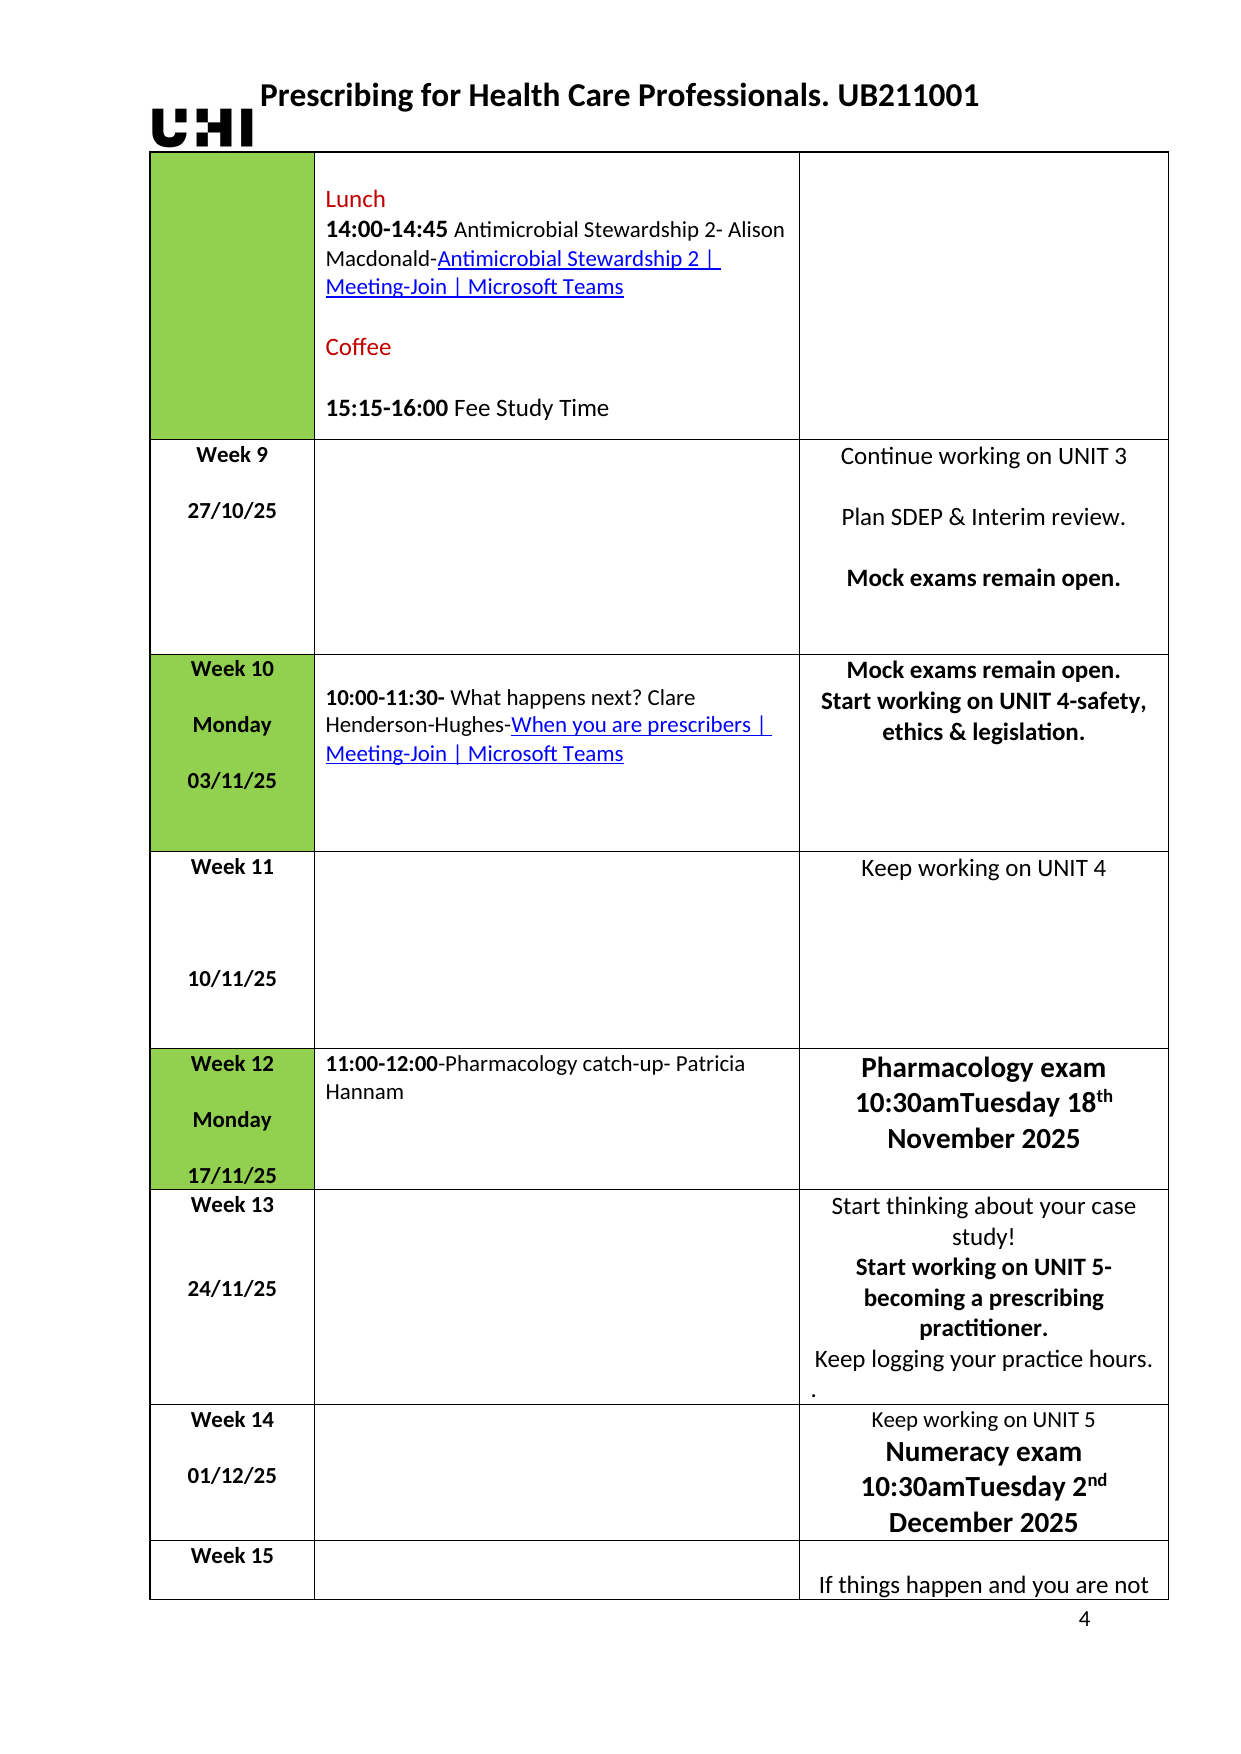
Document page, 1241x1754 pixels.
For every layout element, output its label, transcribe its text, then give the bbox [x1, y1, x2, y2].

table_cell Keep working on UNIT 5 Numeracy exam 10:30amTuesday 2nd December 2025 [800, 1405, 1168, 1540]
table_cell [315, 440, 799, 653]
table_cell 10:00-11:30- What happens next? Clare Henderson-Hughes-When you are prescribers | Meeting-Join | Microsoft Teams [315, 655, 799, 851]
table_cell Mock exams remain open. Start working on UNIT 4-safety, ethics & legislation. [800, 655, 1168, 851]
table_cell [315, 1541, 799, 1599]
table_cell Lunch 14:00-14:45 Antimicrobial Stewardship 2- Alison Macdonald-Antimicrobial Stewardship 2 | Meeting-Join | Microsoft Teams Coffee 15:15-16:00 Fee Study Time [315, 153, 799, 439]
table_cell Keep working on UNIT 4 [800, 852, 1168, 1048]
table_cell Week 15 [151, 1541, 314, 1599]
table_cell Start thinking about your case study! Start working on UNIT 5- becoming a prescribing practitioner. Keep logging your practice hours. . [800, 1190, 1168, 1404]
table_cell [315, 852, 799, 1048]
table_cell Week 9 27/10/25 [151, 440, 314, 653]
table_cell Week 12 Monday 17/11/25 [151, 1049, 314, 1189]
table_cell [151, 153, 314, 439]
table_cell [315, 1405, 799, 1540]
table_cell Week 14 01/12/25 [151, 1405, 314, 1540]
table_cell Week 11 10/11/25 [151, 852, 314, 1048]
table_cell [800, 153, 1168, 439]
table_cell If things happen and you are not [800, 1541, 1168, 1599]
table_cell 11:00-12:00-Pharmacology catch-up- Patricia Hannam [315, 1049, 799, 1189]
table_cell Week 10 Monday 03/11/25 [151, 655, 314, 851]
table_cell Continue working on UNIT 3 Plan SDEP & Interim review. Mock exams remain open. [800, 440, 1168, 653]
table_cell [315, 1190, 799, 1404]
table_cell Week 13 24/11/25 [151, 1190, 314, 1404]
table_cell Pharmacology exam 10:30amTuesday 18th November 2025 [800, 1049, 1168, 1189]
